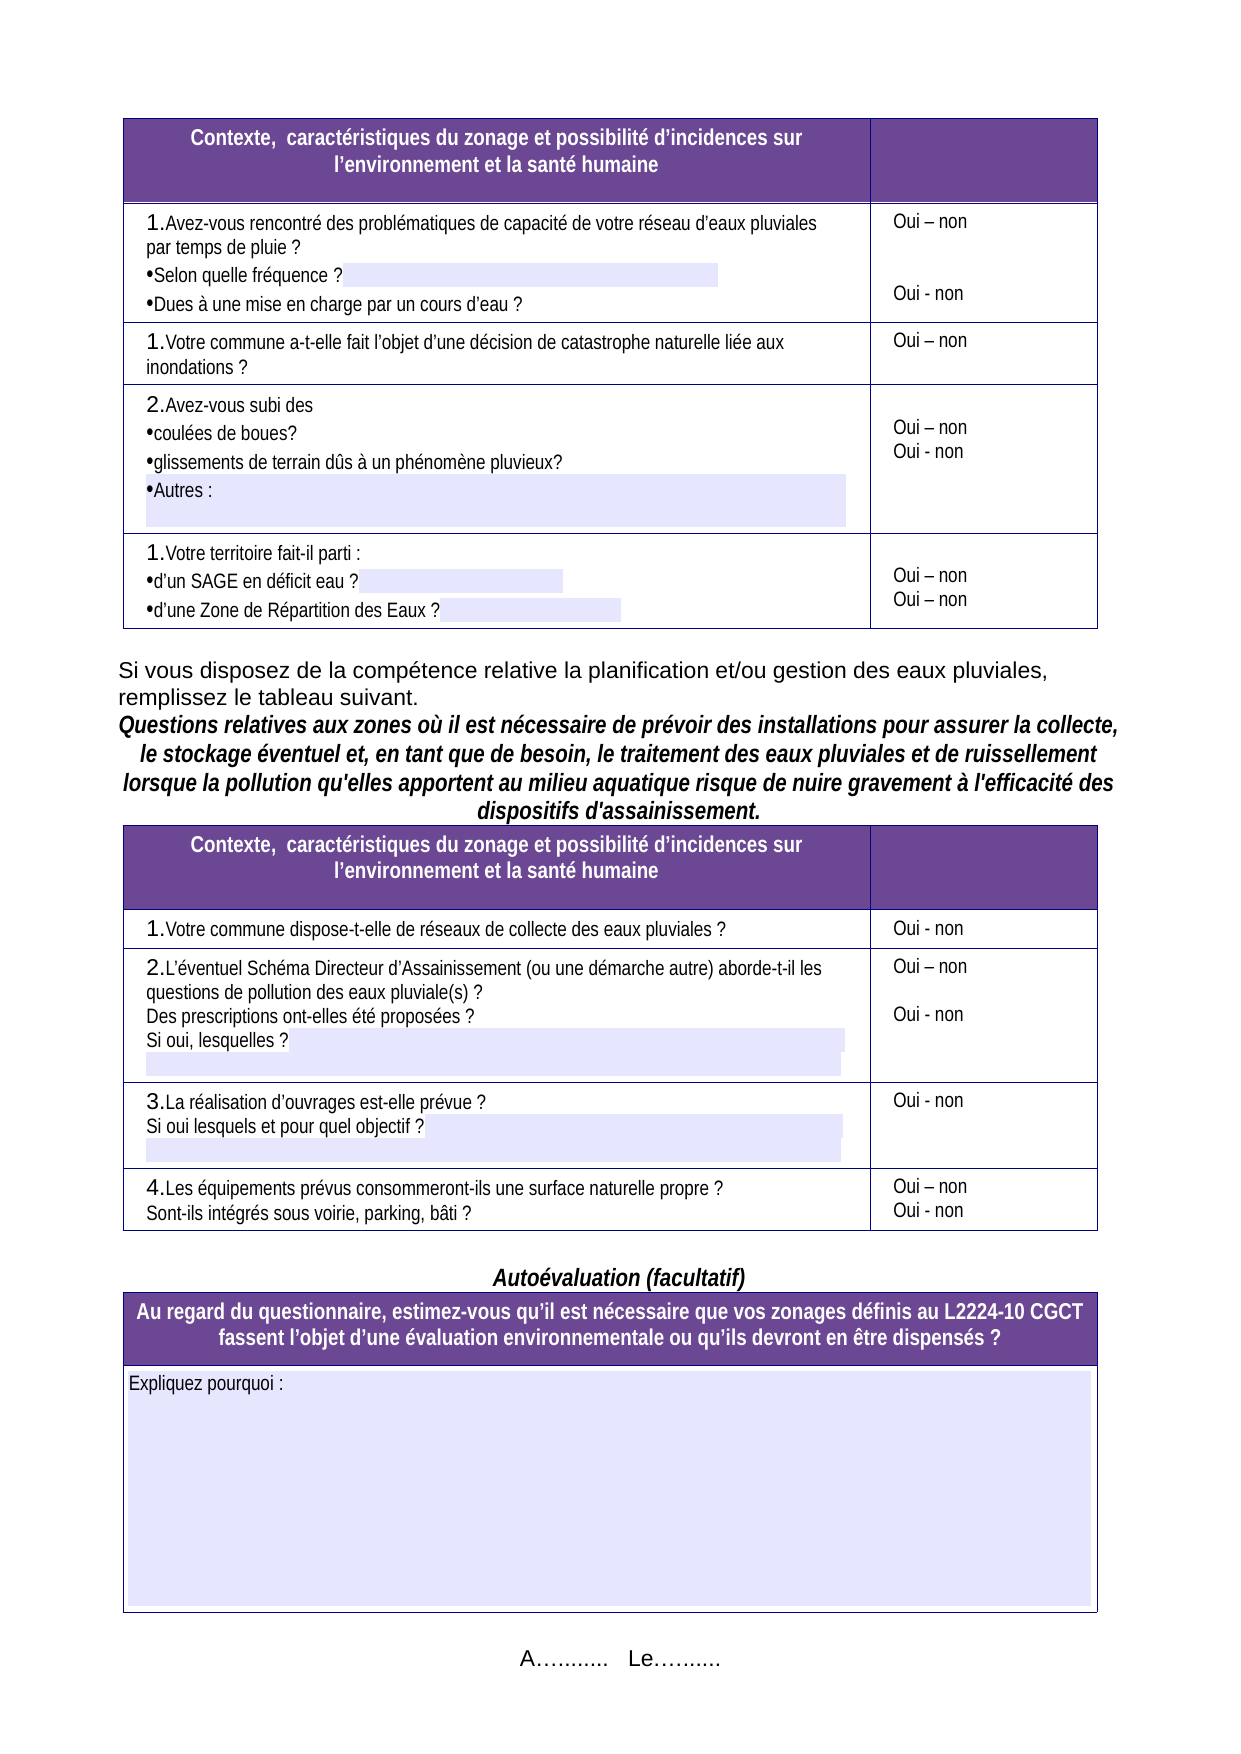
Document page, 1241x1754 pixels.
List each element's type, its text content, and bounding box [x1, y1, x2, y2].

table_cell Avez-vous rencontré des problématiques de capacité de votre réseau d’eaux pluviales par temps de pluie ? Selon quelle fréquence ? Dues à une mise en charge par un cours d’eau ? [124, 204, 870, 322]
table_cell Oui – non Oui – non [871, 534, 1097, 628]
table_cell Votre territoire fait-il parti : d’un SAGE en déficit eau ? d’une Zone de Répartition des Eaux ? [124, 534, 870, 628]
table_cell Oui - non [871, 1083, 1097, 1168]
table_header [871, 826, 1097, 909]
table_cell Oui – non Oui - non [871, 385, 1097, 533]
text A…........ Le.…...... [118, 1645, 1122, 1671]
table_cell La réalisation d’ouvrages est-elle prévue ? Si oui lesquels et pour quel objectif ? [124, 1083, 870, 1168]
table_cell Les équipements prévus consommeront-ils une surface naturelle propre ? Sont-ils intégrés sous voirie, parking, bâti ? [124, 1169, 870, 1230]
table_cell Votre commune a-t-elle fait l’objet d’une décision de catastrophe naturelle liée aux inondations ? [124, 323, 870, 384]
table_cell Oui – non Oui - non [871, 204, 1097, 322]
text Si vous disposez de la compétence relative la planification et/ou gestion des eaux pluviales, remplissez le tableau suivant. [118, 657, 1122, 710]
table_cell L’éventuel Schéma Directeur d’Assainissement (ou une démarche autre) aborde-t-il les questions de pollution des eaux pluviale(s) ? Des prescriptions ont-elles été proposées ? Si oui, lesquelles ? [124, 949, 870, 1082]
table_cell Votre commune dispose-t-elle de réseaux de collecte des eaux pluviales ? [124, 910, 870, 947]
table_header [871, 119, 1097, 202]
table_cell Oui – non Oui - non [871, 949, 1097, 1082]
table_cell Oui – non [871, 323, 1097, 384]
table_header Contexte, caractéristiques du zonage et possibilité d’incidences sur l’environnement et la santé humaine [124, 826, 870, 909]
table_header Contexte, caractéristiques du zonage et possibilité d’incidences sur l’environnement et la santé humaine [124, 119, 870, 202]
text Autoévaluation (facultatif) [118, 1263, 1122, 1292]
table_cell Oui - non [871, 910, 1097, 947]
text Questions relatives aux zones où il est nécessaire de prévoir des installations pour assurer la collecte, le stockage éventuel et, en tant que de besoin, le traitement des eaux pluviales et de ruissellement lorsque la pollution qu'elles apportent au milieu aquatique risque de nuire gravement à l'efficacité des dispositifs d'assainissement. [118, 710, 1122, 825]
table_cell Expliquez pourquoi : [124, 1366, 1097, 1612]
table_cell Oui – non Oui - non [871, 1169, 1097, 1230]
table_header Au regard du questionnaire, estimez-vous qu’il est nécessaire que vos zonages définis au L2224-10 CGCT fassent l’objet d’une évaluation environnementale ou qu’ils devront en être dispensés ? [124, 1293, 1097, 1365]
table_cell Avez-vous subi des coulées de boues? glissements de terrain dûs à un phénomène pluvieux? Autres : [124, 385, 870, 533]
